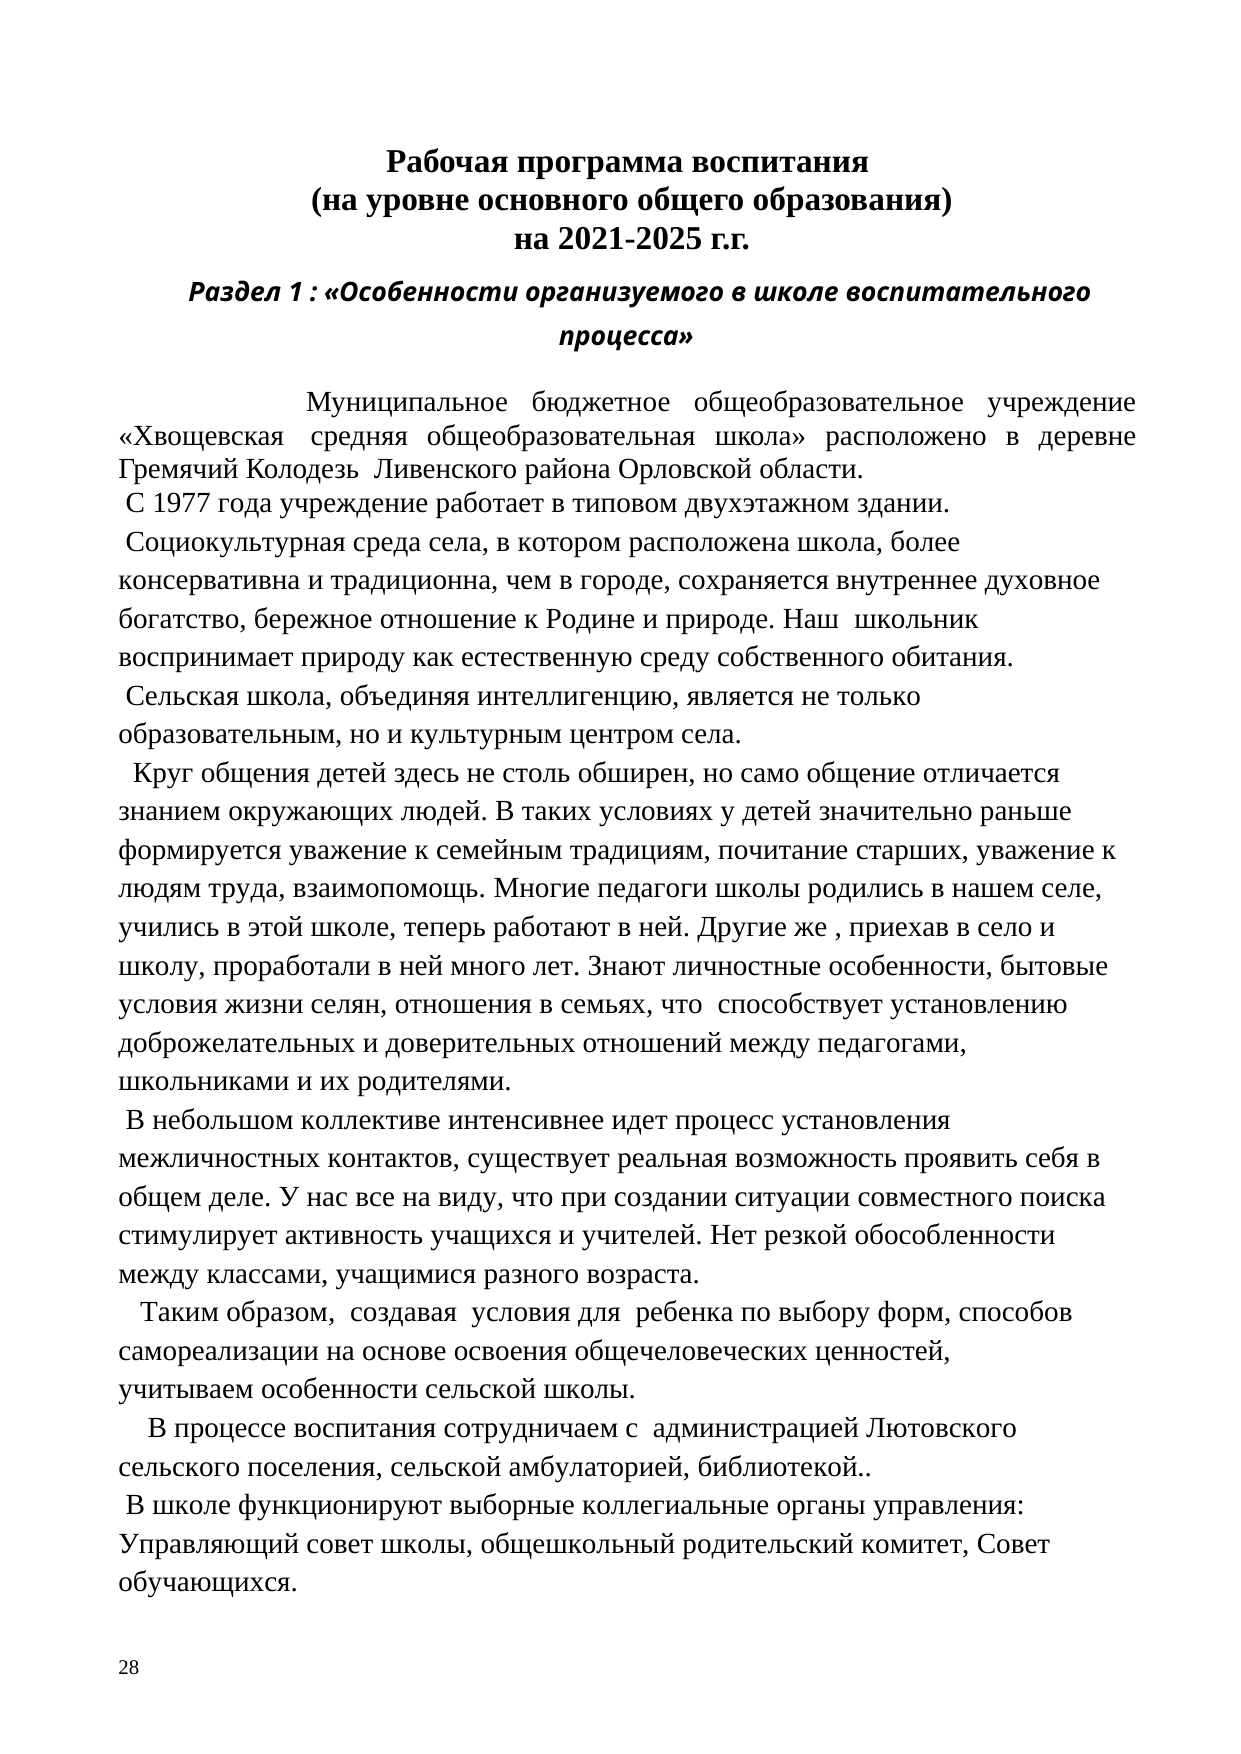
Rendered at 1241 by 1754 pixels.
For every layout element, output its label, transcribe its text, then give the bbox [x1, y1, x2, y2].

text В школе функционируют выборные коллегиальные органы управления: Управляющий совет школы, общешкольный родительский комитет, Совет обучающихся. [118, 1487, 1137, 1598]
text В небольшом коллективе интенсивнее идет процесс установления межличностных контактов, существует реальная возможность проявить себя в общем деле. У нас все на виду, что при создании ситуации совместного поиска стимулирует активность учащихся и учителей. Нет резкой обособленности между классами, учащимися разного возраста. [118, 1102, 1137, 1289]
text Социокультурная среда села, в котором расположена школа, более консервативна и традиционна, чем в городе, сохраняется внутреннее духовное богатство, бережное отношение к Родине и природе. Наш школьник воспринимает природу как естественную среду собственного обитания. [118, 524, 1137, 673]
text Муниципальное бюджетное общеобразовательное учреждение «Хвощевская средняя общеобразовательная школа» расположено в деревне Гремячий Колодезь Ливенского района Орловской области. [118, 384, 1137, 485]
text С 1977 года учреждение работает в типовом двухэтажном здании. [118, 485, 1137, 519]
text Круг общения детей здесь не столь обширен, но само общение отличается знанием окружающих людей. В таких условиях у детей значительно раньше формируется уважение к семейным традициям, почитание старших, уважение к людям труда, взаимопомощь. Многие педагоги школы родились в нашем селе, учились в этой школе, теперь работают в ней. Другие же , приехав в село и школу, проработали в ней много лет. Знают личностные особенности, бытовые условия жизни селян, отношения в семьях, что способствует установлению доброжелательных и доверительных отношений между педагогами, школьниками и их родителями. [118, 755, 1137, 1097]
text В процессе воспитания сотрудничаем с администрацией Лютовского сельского поселения, сельской амбулаторией, библиотекой.. [118, 1410, 1137, 1482]
text (на уровне основного общего образования) [118, 180, 1137, 218]
text Таким образом, создавая условия для ребенка по выбору форм, способов самореализации на основе освоения общечеловеческих ценностей, учитываем особенности сельской школы. [118, 1294, 1137, 1405]
text Сельская школа, объединяя интеллигенцию, является не только образовательным, но и культурным центром села. [118, 678, 1137, 750]
text Раздел 1 : «Особенности организуемого в школе воспитательного процесса» [118, 266, 1137, 353]
text на 2021-2025 г.г. [118, 218, 1137, 256]
text Рабочая программа воспитания [118, 141, 1137, 180]
